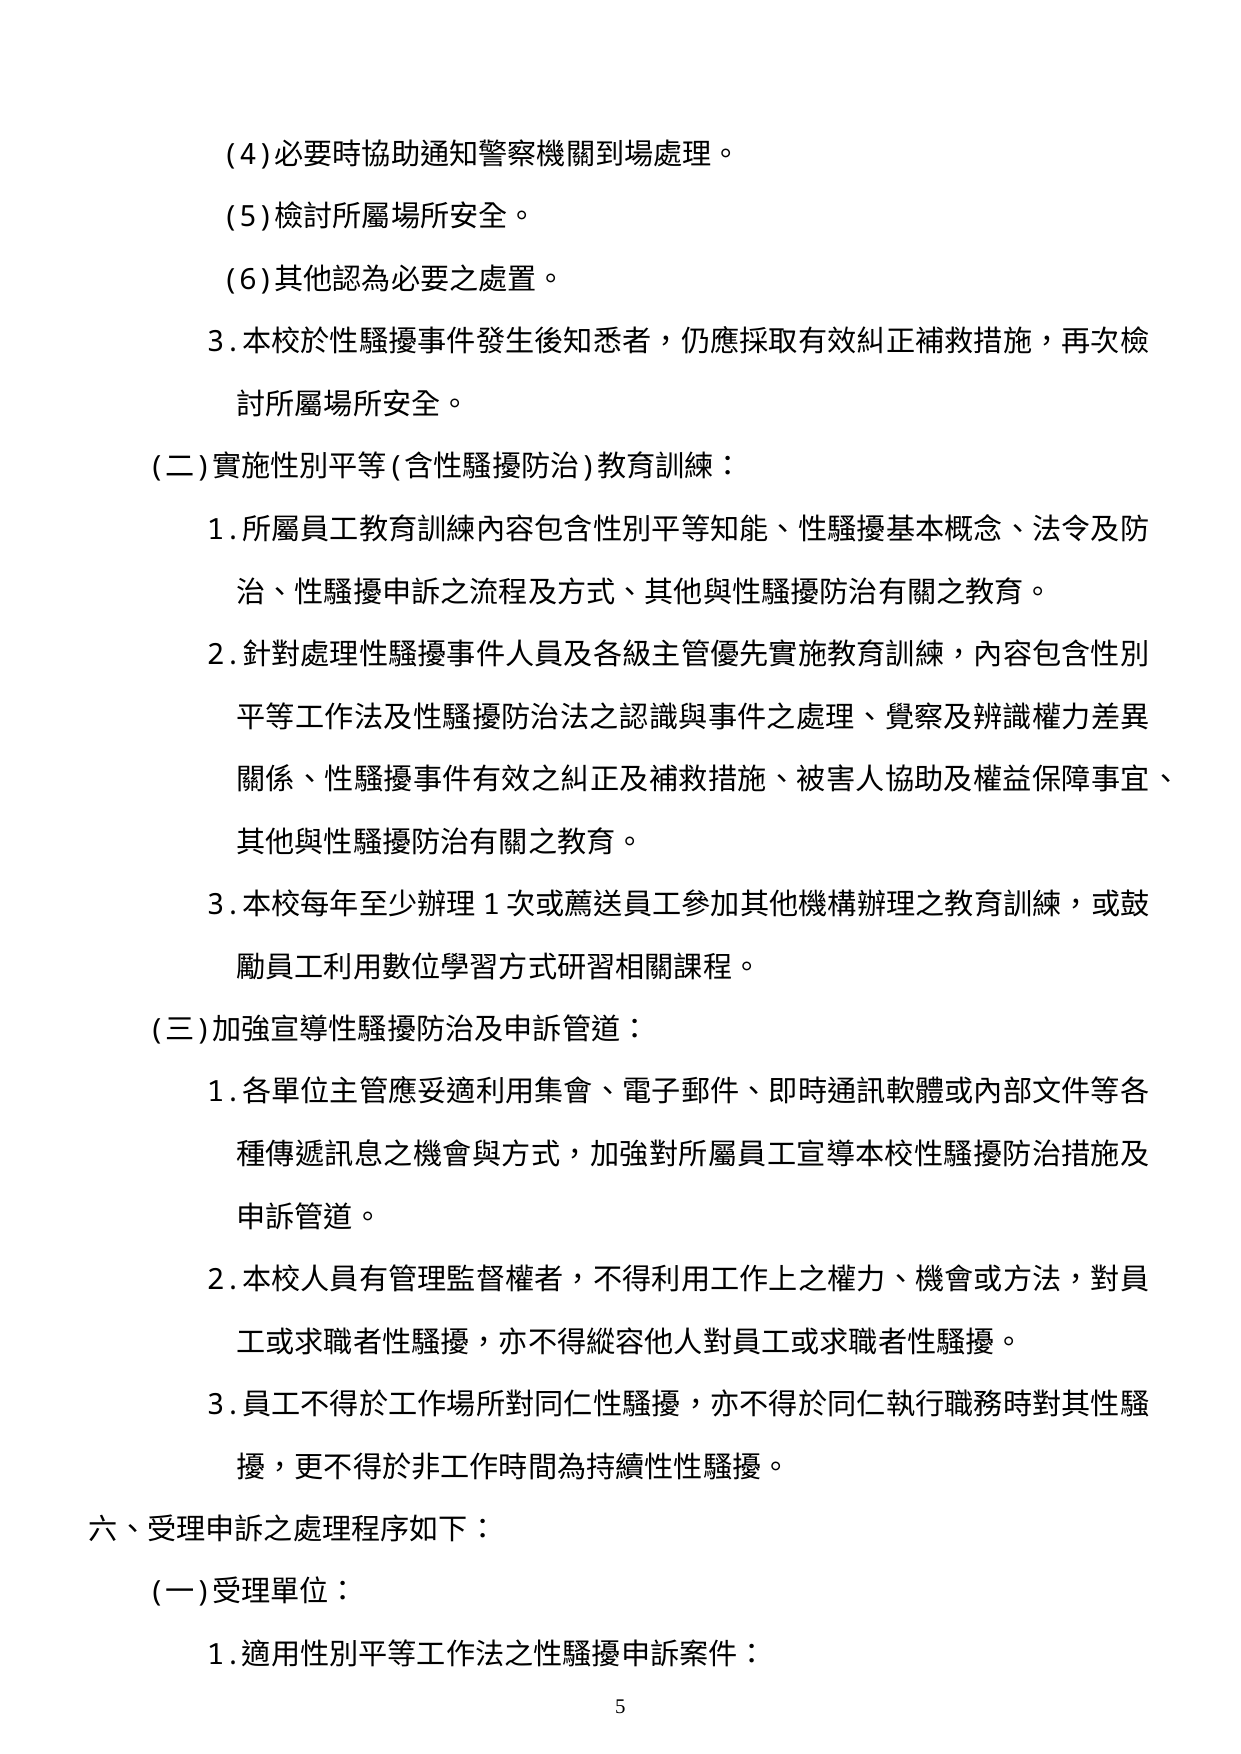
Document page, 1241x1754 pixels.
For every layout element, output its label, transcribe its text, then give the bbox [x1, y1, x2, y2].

text 3.員工不得於工作場所對同仁性騷擾，亦不得於同仁執行職務時對其性騷擾，更不得於非工作時間為持續性性騷擾。 [207, 1360, 1152, 1485]
text (5)檢討所屬場所安全。 [222, 173, 1152, 235]
text 3.本校於性騷擾事件發生後知悉者，仍應採取有效糾正補救措施，再次檢討所屬場所安全。 [207, 298, 1152, 423]
text (6)其他認為必要之處置。 [222, 235, 1152, 298]
text 1.所屬員工教育訓練內容包含性別平等知能、性騷擾基本概念、法令及防治、性騷擾申訴之流程及方式、其他與性騷擾防治有關之教育。 [207, 485, 1152, 610]
text 2.本校人員有管理監督權者，不得利用工作上之權力、機會或方法，對員工或求職者性騷擾，亦不得縱容他人對員工或求職者性騷擾。 [207, 1235, 1152, 1360]
text 六、受理申訴之處理程序如下： [89, 1485, 1152, 1548]
text 1.適用性別平等工作法之性騷擾申訴案件： [207, 1610, 1152, 1673]
text (一)受理單位： [148, 1548, 1152, 1610]
text 2.針對處理性騷擾事件人員及各級主管優先實施教育訓練，內容包含性別平等工作法及性騷擾防治法之認識與事件之處理、覺察及辨識權力差異關係、性騷擾事件有效之糾正及補救措施、被害人協助及權益保障事宜、其他與性騷擾防治有關之教育。 [207, 610, 1152, 860]
text (4)必要時協助通知警察機關到場處理。 [222, 110, 1152, 173]
text 3.本校每年至少辦理1次或薦送員工參加其他機構辦理之教育訓練，或鼓勵員工利用數位學習方式研習相關課程。 [207, 860, 1152, 985]
text (二)實施性別平等(含性騷擾防治)教育訓練： [148, 423, 1152, 485]
text (三)加強宣導性騷擾防治及申訴管道： [148, 985, 1152, 1048]
text 1.各單位主管應妥適利用集會、電子郵件、即時通訊軟體或內部文件等各種傳遞訊息之機會與方式，加強對所屬員工宣導本校性騷擾防治措施及申訴管道。 [207, 1048, 1152, 1235]
